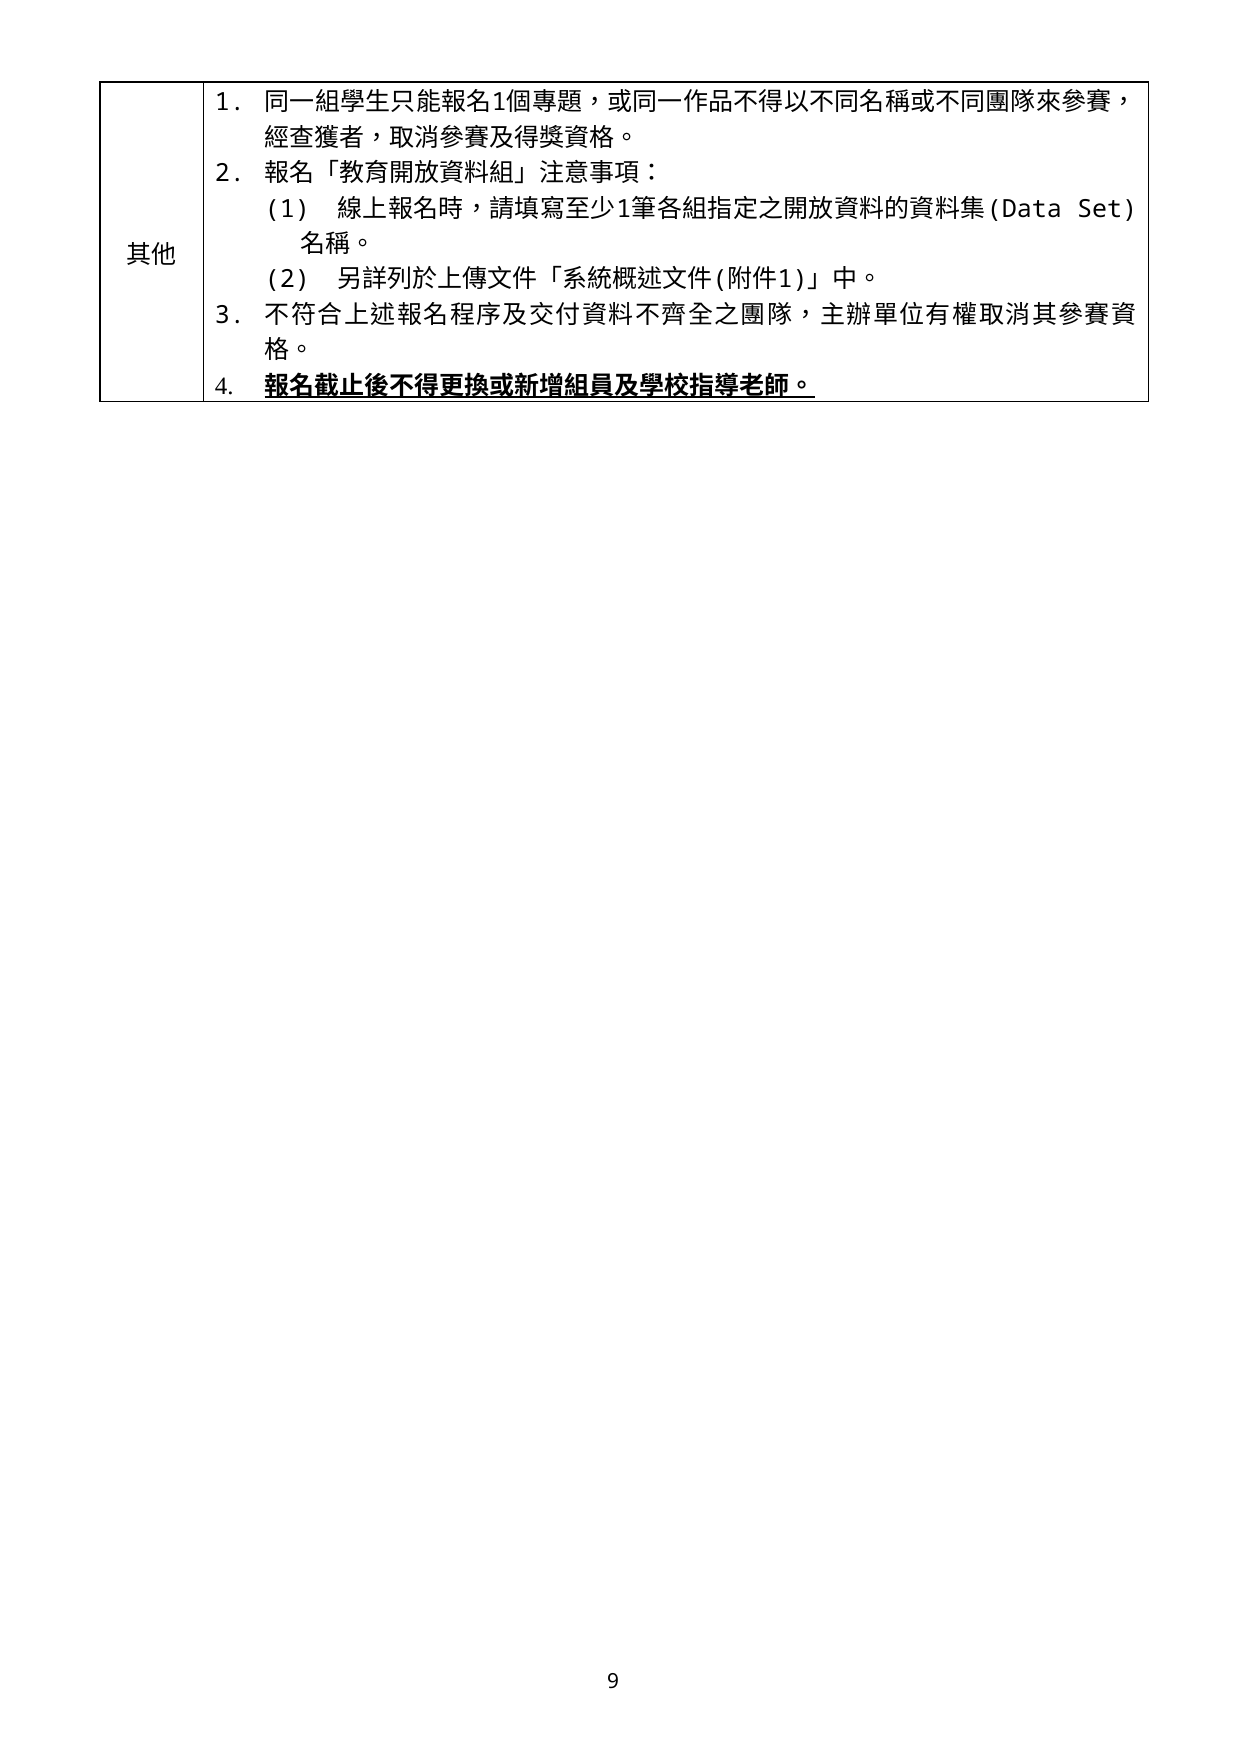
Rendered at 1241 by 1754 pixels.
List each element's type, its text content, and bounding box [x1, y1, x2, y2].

table_cell 同一組學生只能報名1個專題，或同一作品不得以不同名稱或不同團隊來參賽，經查獲者，取消參賽及得獎資格。 報名「教育開放資料組」注意事項： 線上報名時，請填寫至少1筆各組指定之開放資料的資料集(Data Set)名稱。 另詳列於上傳文件「系統概述文件(附件1)」中。 不符合上述報名程序及交付資料不齊全之團隊，主辦單位有權取消其參賽資格。 報名截止後不得更換或新增組員及學校指導老師。 [204, 83, 1148, 401]
table_cell 其他 [101, 83, 203, 401]
